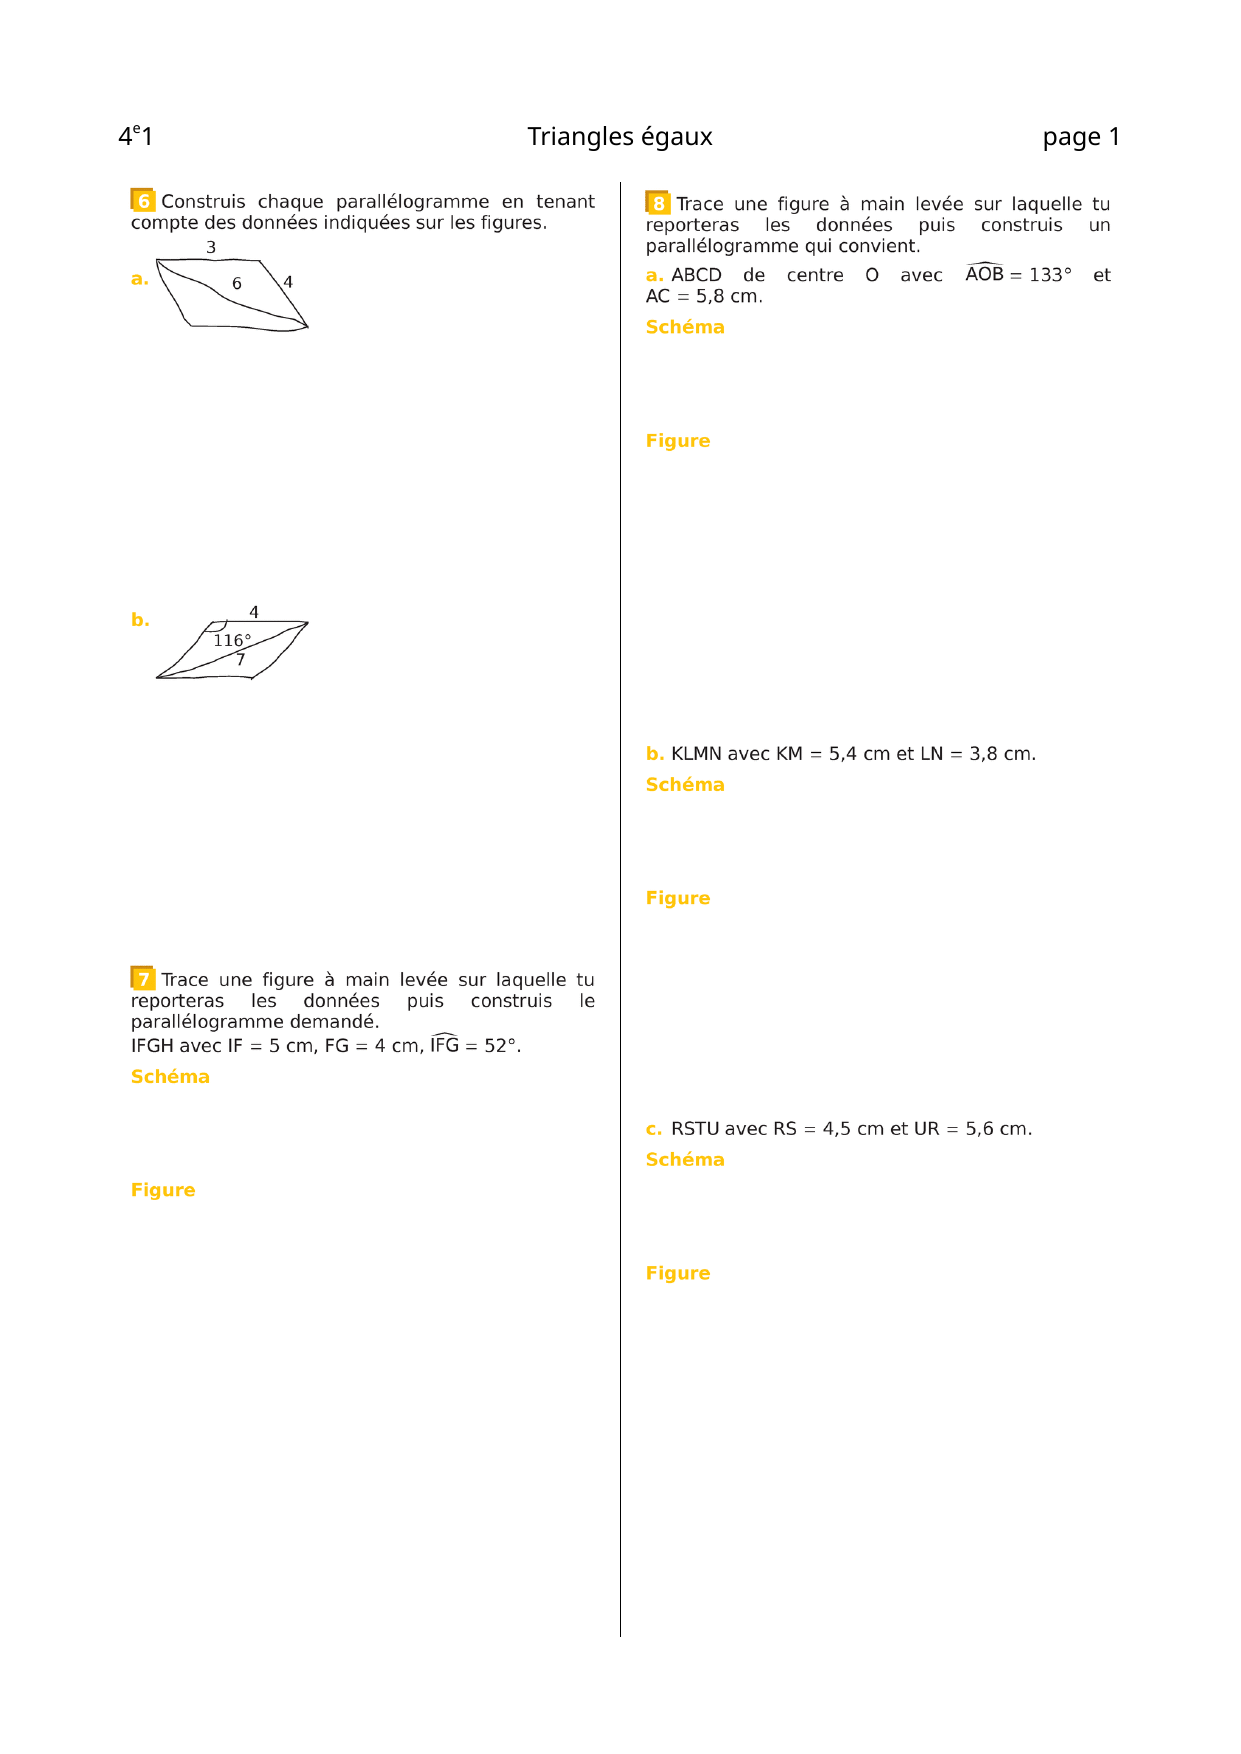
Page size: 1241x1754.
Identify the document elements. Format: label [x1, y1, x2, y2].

picture [118, 181, 606, 1448]
picture [634, 181, 1123, 1456]
